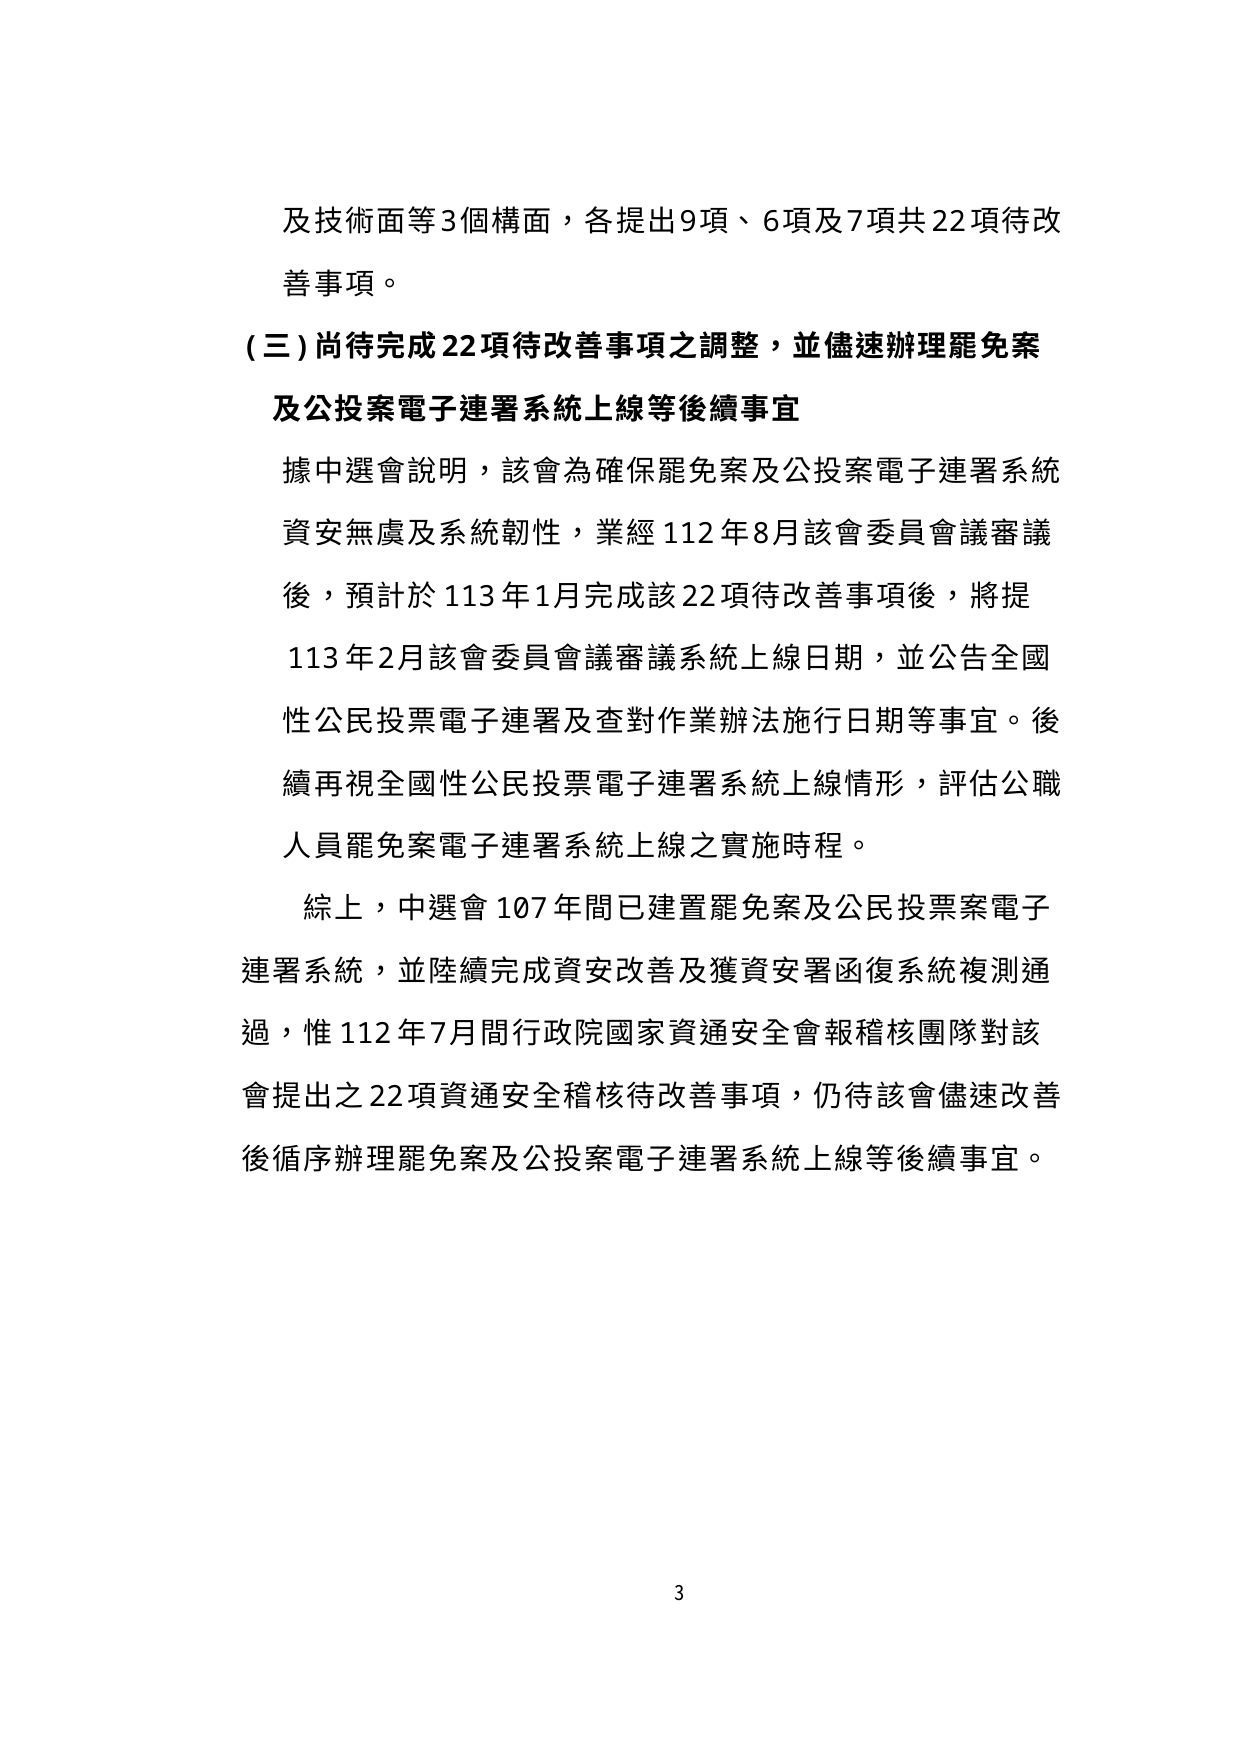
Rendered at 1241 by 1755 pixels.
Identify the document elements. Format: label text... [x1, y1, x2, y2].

text (三)尚待完成22項待改善事項之調整，並儘速辦理罷免案及公投案電子連署系統上線等後續事宜 [236, 302, 1063, 427]
text 據中選會說明，該會為確保罷免案及公投案電子連署系統資安無虞及系統韌性，業經112年8月該會委員會議審議後，預計於113年1月完成該22項待改善事項後，將提113年2月該會委員會議審議系統上線日期，並公告全國性公民投票電子連署及查對作業辦法施行日期等事宜。後續再視全國性公民投票電子連署系統上線情形，評估公職人員罷免案電子連署系統上線之實施時程。 [277, 427, 1063, 865]
text 綜上，中選會107年間已建置罷免案及公民投票案電子連署系統，並陸續完成資安改善及獲資安署函復系統複測通過，惟112年7月間行政院國家資通安全會報稽核團隊對該會提出之22項資通安全稽核待改善事項，仍待該會儘速改善後循序辦理罷免案及公投案電子連署系統上線等後續事宜。 [236, 865, 1063, 1177]
text 及技術面等3個構面，各提出9項、6項及7項共22項待改善事項。 [277, 177, 1063, 302]
